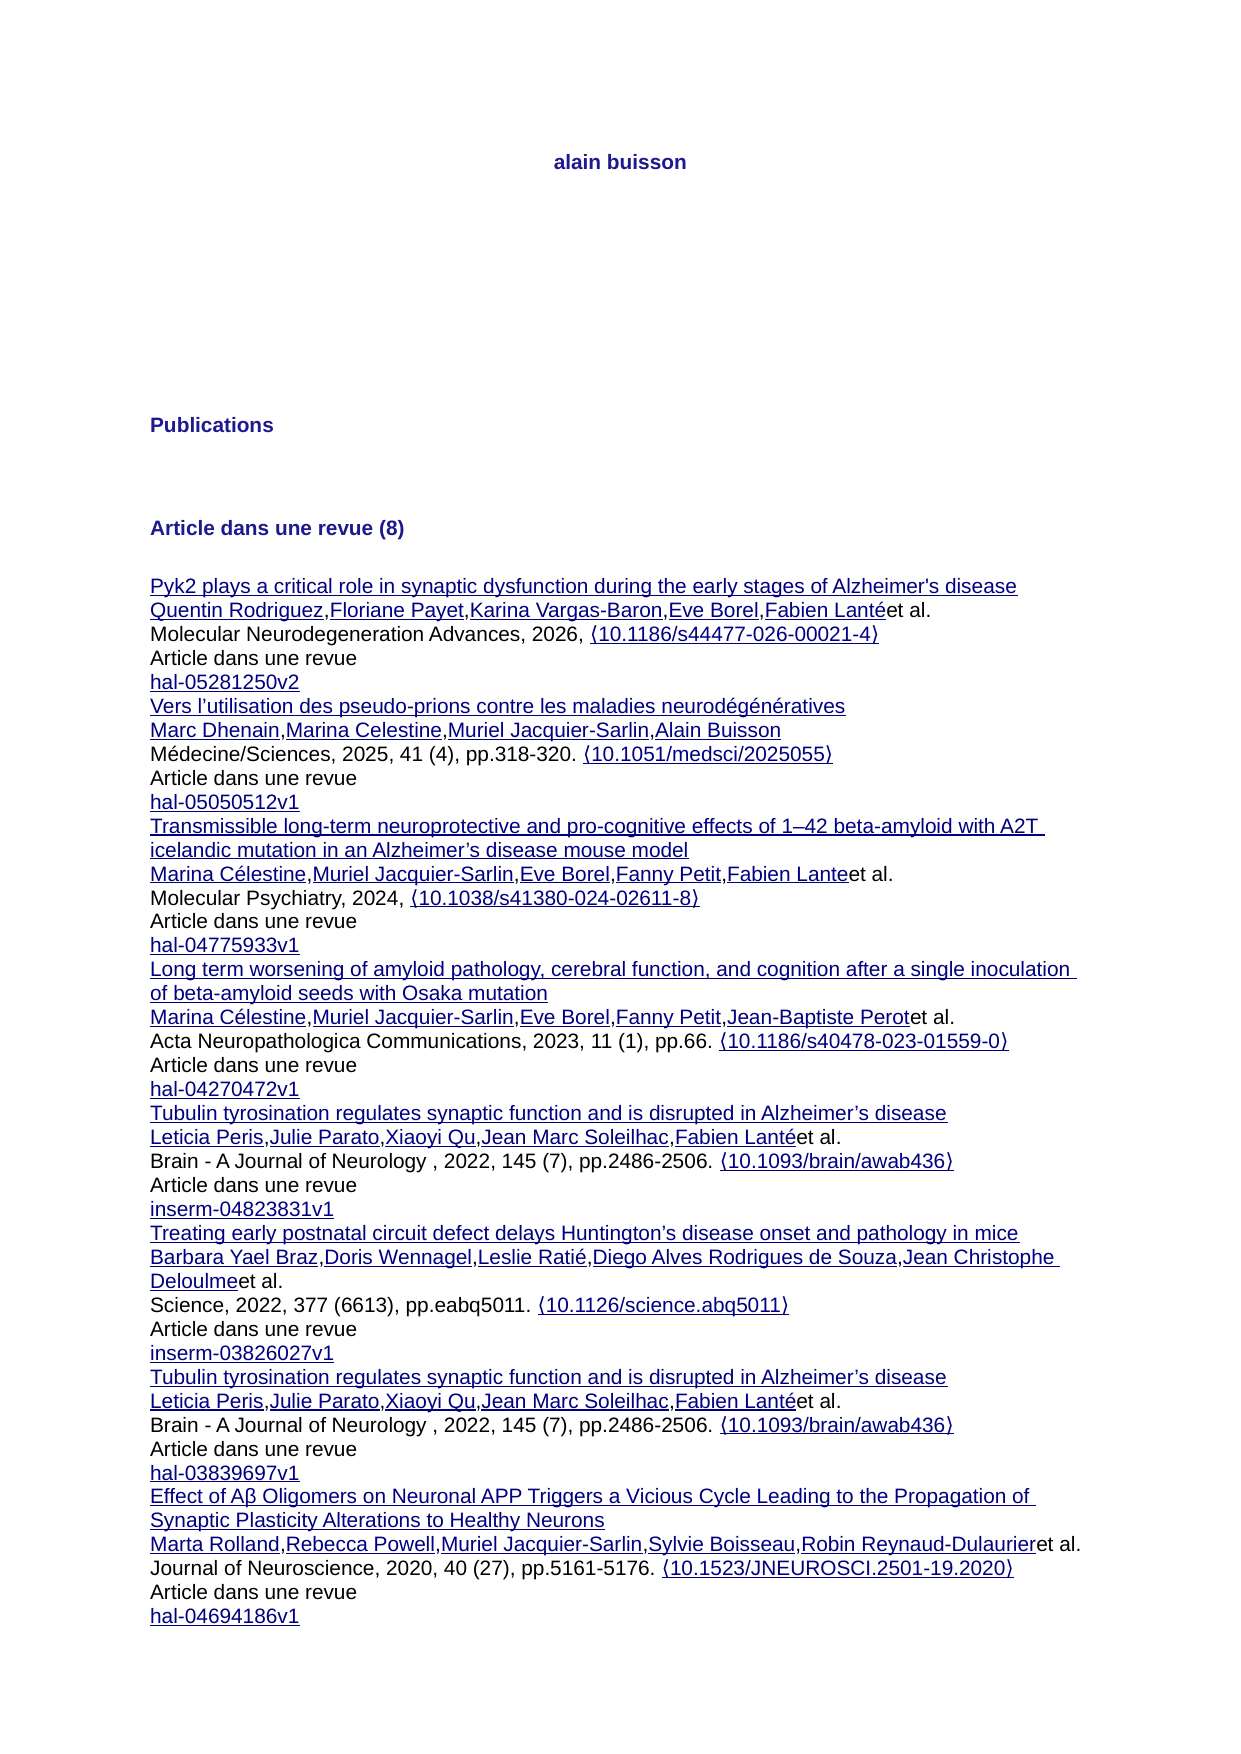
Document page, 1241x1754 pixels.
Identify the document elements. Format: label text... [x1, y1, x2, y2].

subtitle Article dans une revue (8) [150, 516, 1090, 539]
table_cell Vers l’utilisation des pseudo-prions contre les maladies neurodégénératives Marc Dhenain,Marina Celestine,Muriel Jacquier-Sarlin,Alain Buisson Médecine/Sciences, 2025, 41 (4), pp.318-320. ⟨10.1051/medsci/2025055⟩ Article dans une revue hal-05050512v1 [150, 694, 1090, 813]
subtitle alain buisson [150, 150, 1090, 174]
table_cell Transmissible long-term neuroprotective and pro-cognitive effects of 1–42 beta-amyloid with A2T icelandic mutation in an Alzheimer’s disease mouse model Marina Célestine,Muriel Jacquier-Sarlin,Eve Borel,Fanny Petit,Fabien Lanteet al. Molecular Psychiatry, 2024, ⟨10.1038/s41380-024-02611-8⟩ Article dans une revue hal-04775933v1 [150, 814, 1090, 957]
table_cell Effect of Aβ Oligomers on Neuronal APP Triggers a Vicious Cycle Leading to the Propagation of Synaptic Plasticity Alterations to Healthy Neurons Marta Rolland,Rebecca Powell,Muriel Jacquier-Sarlin,Sylvie Boisseau,Robin Reynaud-Dulaurieret al. Journal of Neuroscience, 2020, 40 (27), pp.5161-5176. ⟨10.1523/JNEUROSCI.2501-19.2020⟩ Article dans une revue hal-04694186v1 [150, 1484, 1090, 1628]
table_cell Tubulin tyrosination regulates synaptic function and is disrupted in Alzheimer’s disease Leticia Peris,Julie Parato,Xiaoyi Qu,Jean Marc Soleilhac,Fabien Lantéet al. Brain - A Journal of Neurology , 2022, 145 (7), pp.2486-2506. ⟨10.1093/brain/awab436⟩ Article dans une revue inserm-04823831v1 [150, 1101, 1090, 1221]
table_cell Tubulin tyrosination regulates synaptic function and is disrupted in Alzheimer’s disease Leticia Peris,Julie Parato,Xiaoyi Qu,Jean Marc Soleilhac,Fabien Lantéet al. Brain - A Journal of Neurology , 2022, 145 (7), pp.2486-2506. ⟨10.1093/brain/awab436⟩ Article dans une revue hal-03839697v1 [150, 1365, 1090, 1484]
table_cell Long term worsening of amyloid pathology, cerebral function, and cognition after a single inoculation of beta-amyloid seeds with Osaka mutation Marina Célestine,Muriel Jacquier-Sarlin,Eve Borel,Fanny Petit,Jean-Baptiste Perotet al. Acta Neuropathologica Communications, 2023, 11 (1), pp.66. ⟨10.1186/s40478-023-01559-0⟩ Article dans une revue hal-04270472v1 [150, 957, 1090, 1101]
subtitle Publications [150, 412, 1090, 436]
table_cell Treating early postnatal circuit defect delays Huntington’s disease onset and pathology in mice Barbara Yael Braz,Doris Wennagel,Leslie Ratié,Diego Alves Rodrigues de Souza,Jean Christophe Deloulmeet al. Science, 2022, 377 (6613), pp.eabq5011. ⟨10.1126/science.abq5011⟩ Article dans une revue inserm-03826027v1 [150, 1221, 1090, 1364]
table_header Pyk2 plays a critical role in synaptic dysfunction during the early stages of Alzheimer's disease Quentin Rodriguez,Floriane Payet,Karina Vargas-Baron,Eve Borel,Fabien Lantéet al. Molecular Neurodegeneration Advances, 2026, ⟨10.1186/s44477-026-00021-4⟩ Article dans une revue hal-05281250v2 [150, 574, 1090, 694]
